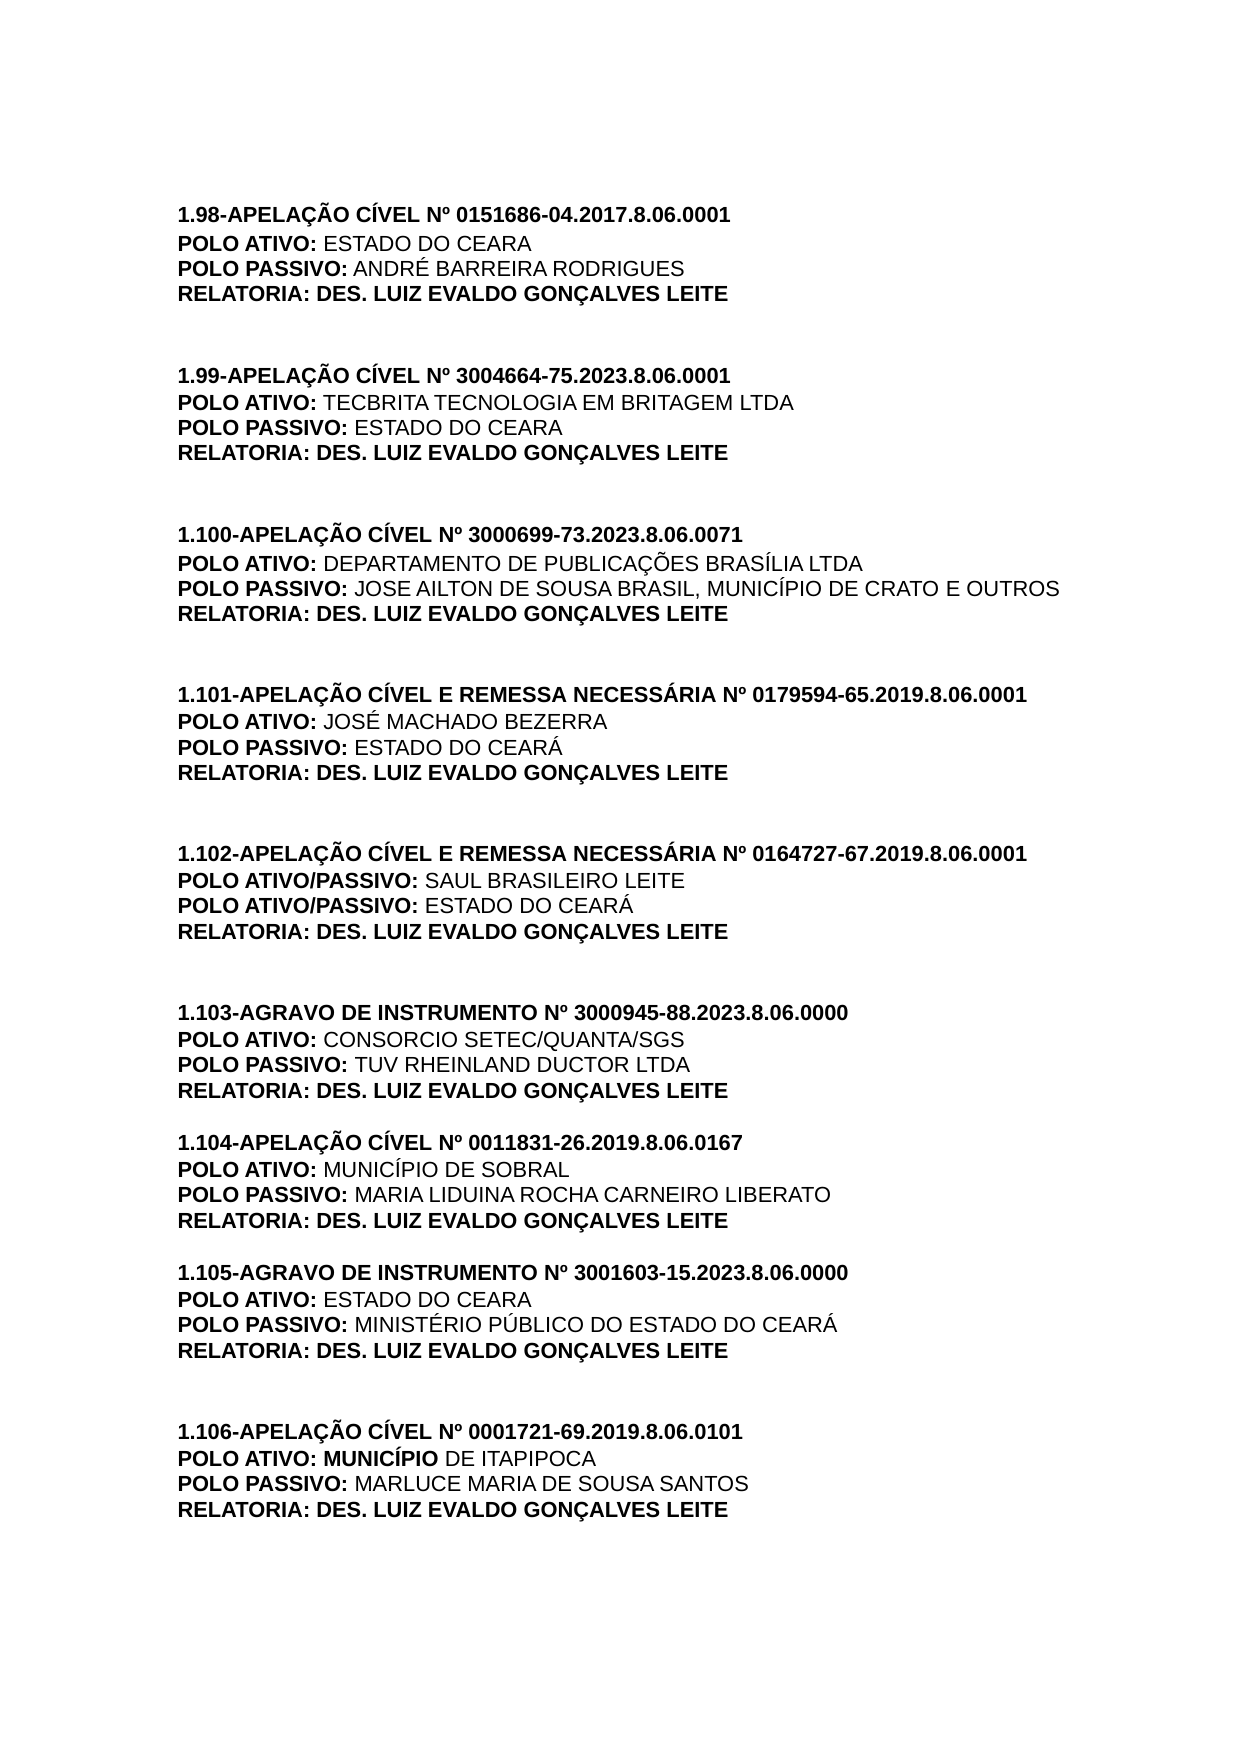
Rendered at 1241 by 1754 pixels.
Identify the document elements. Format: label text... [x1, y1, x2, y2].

text RELATORIA: DES. LUIZ EVALDO GONÇALVES LEITE [177, 918, 1063, 944]
text POLO PASSIVO: ESTADO DO CEARA [177, 415, 1063, 440]
text RELATORIA: DES. LUIZ EVALDO GONÇALVES LEITE [177, 1207, 1063, 1233]
text 1.104-APELAÇÃO CÍVEL Nº 0011831-26.2019.8.06.0167 [177, 1130, 1063, 1155]
text POLO ATIVO: MUNICÍPIO DE SOBRAL [177, 1157, 1063, 1182]
text RELATORIA: DES. LUIZ EVALDO GONÇALVES LEITE [177, 440, 1063, 465]
text POLO ATIVO: ESTADO DO CEARA [177, 231, 1063, 256]
text POLO ATIVO: DEPARTAMENTO DE PUBLICAÇÕES BRASÍLIA LTDA [177, 550, 1063, 576]
text 1.101-APELAÇÃO CÍVEL E REMESSA NECESSÁRIA Nº 0179594-65.2019.8.06.0001 [177, 682, 1063, 707]
text POLO PASSIVO: ANDRÉ BARREIRA RODRIGUES [177, 256, 1063, 281]
text POLO PASSIVO: MARLUCE MARIA DE SOUSA SANTOS [177, 1471, 1063, 1496]
text POLO PASSIVO: JOSE AILTON DE SOUSA BRASIL, MUNICÍPIO DE CRATO E OUTROS [177, 576, 1063, 601]
text POLO ATIVO: JOSÉ MACHADO BEZERRA [177, 709, 1063, 734]
text RELATORIA: DES. LUIZ EVALDO GONÇALVES LEITE [177, 601, 1063, 626]
text RELATORIA: DES. LUIZ EVALDO GONÇALVES LEITE [177, 1337, 1063, 1363]
text POLO ATIVO/PASSIVO: SAUL BRASILEIRO LEITE [177, 868, 1063, 893]
text 1.98-APELAÇÃO CÍVEL Nº 0151686-04.2017.8.06.0001 [177, 202, 1063, 227]
text 1.106-APELAÇÃO CÍVEL Nº 0001721-69.2019.8.06.0101 [177, 1419, 1063, 1444]
text RELATORIA: DES. LUIZ EVALDO GONÇALVES LEITE [177, 281, 1063, 306]
text 1.102-APELAÇÃO CÍVEL E REMESSA NECESSÁRIA Nº 0164727-67.2019.8.06.0001 [177, 841, 1063, 866]
text 1.99-APELAÇÃO CÍVEL Nº 3004664-75.2023.8.06.0001 [177, 362, 1063, 388]
text 1.105-AGRAVO DE INSTRUMENTO Nº 3001603-15.2023.8.06.0000 [177, 1260, 1063, 1285]
text POLO PASSIVO: TUV RHEINLAND DUCTOR LTDA [177, 1052, 1063, 1077]
text RELATORIA: DES. LUIZ EVALDO GONÇALVES LEITE [177, 1077, 1063, 1103]
text POLO ATIVO/PASSIVO: ESTADO DO CEARÁ [177, 893, 1063, 918]
text POLO ATIVO: TECBRITA TECNOLOGIA EM BRITAGEM LTDA [177, 390, 1063, 415]
text 1.100-APELAÇÃO CÍVEL Nº 3000699-73.2023.8.06.0071 [177, 521, 1063, 547]
text RELATORIA: DES. LUIZ EVALDO GONÇALVES LEITE [177, 759, 1063, 785]
text RELATORIA: DES. LUIZ EVALDO GONÇALVES LEITE [177, 1496, 1063, 1522]
text POLO ATIVO: MUNICÍPIO DE ITAPIPOCA [177, 1446, 1063, 1471]
text POLO PASSIVO: MINISTÉRIO PÚBLICO DO ESTADO DO CEARÁ [177, 1312, 1063, 1337]
text POLO ATIVO: ESTADO DO CEARA [177, 1287, 1063, 1312]
text POLO ATIVO: CONSORCIO SETEC/QUANTA/SGS [177, 1027, 1063, 1052]
text POLO PASSIVO: ESTADO DO CEARÁ [177, 734, 1063, 759]
text POLO PASSIVO: MARIA LIDUINA ROCHA CARNEIRO LIBERATO [177, 1182, 1063, 1207]
text 1.103-AGRAVO DE INSTRUMENTO Nº 3000945-88.2023.8.06.0000 [177, 1000, 1063, 1025]
